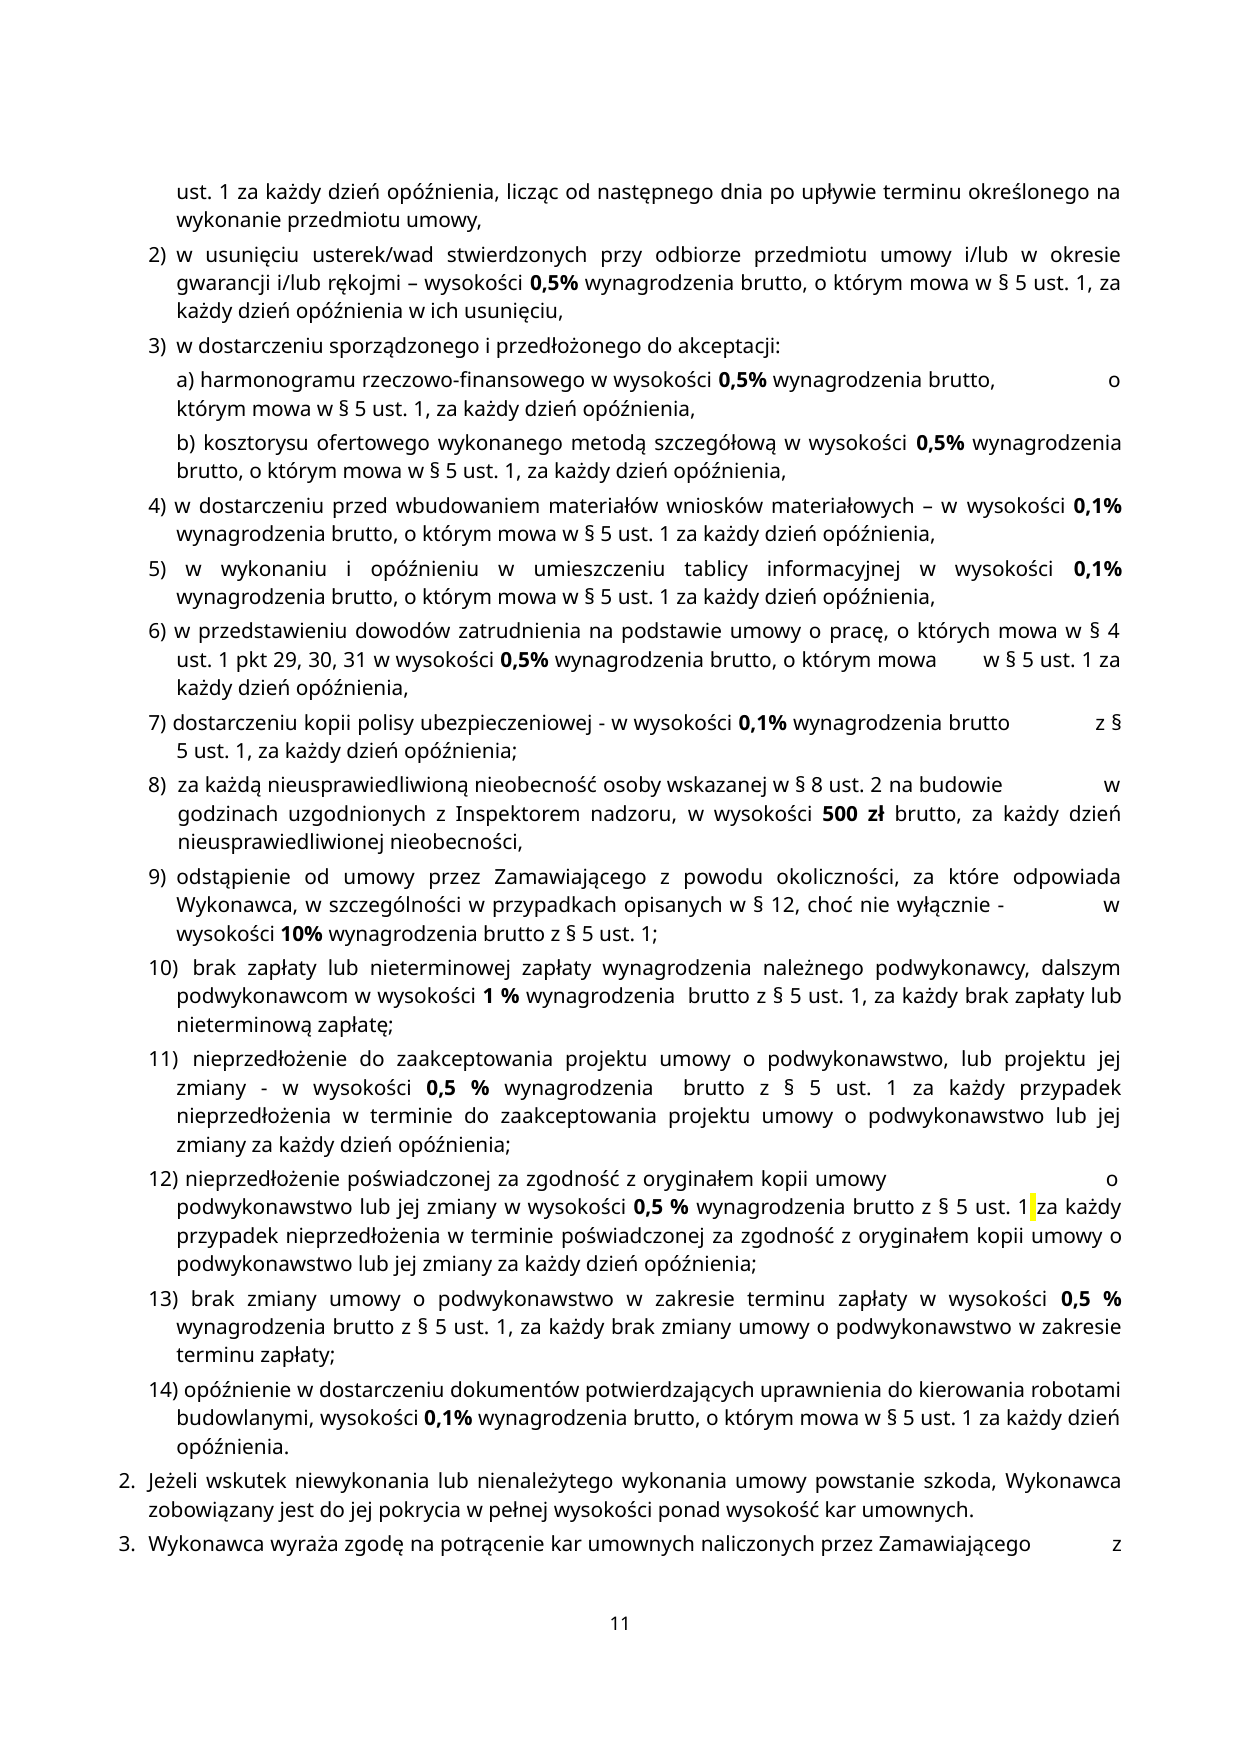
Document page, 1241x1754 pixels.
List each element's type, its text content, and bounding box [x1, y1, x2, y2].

text 5) w wykonaniu i opóźnieniu w umieszczeniu tablicy informacyjnej w wysokości 0,1% wynagrodzenia brutto, o którym mowa w § 5 ust. 1 za każdy dzień opóźnienia, [148, 554, 1122, 611]
text 9) odstąpienie od umowy przez Zamawiającego z powodu okoliczności, za które odpowiada Wykonawca, w szczególności w przypadkach opisanych w § 12, choć nie wyłącznie - w wysokości 10% wynagrodzenia brutto z § 5 ust. 1; [148, 862, 1122, 947]
text 14) opóźnienie w dostarczeniu dokumentów potwierdzających uprawnienia do kierowania robotami budowlanymi, wysokości 0,1% wynagrodzenia brutto, o którym mowa w § 5 ust. 1 za każdy dzień opóźnienia. [148, 1375, 1122, 1460]
text 11) nieprzedłożenie do zaakceptowania projektu umowy o podwykonawstwo, lub projektu jej zmiany - w wysokości 0,5 % wynagrodzenia brutto z § 5 ust. 1 za każdy przypadek nieprzedłożenia w terminie do zaakceptowania projektu umowy o podwykonawstwo lub jej zmiany za każdy dzień opóźnienia; [148, 1044, 1122, 1158]
text 8) za każdą nieusprawiedliwioną nieobecność osoby wskazanej w § 8 ust. 2 na budowie w godzinach uzgodnionych z Inspektorem nadzoru, w wysokości 500 zł brutto, za każdy dzień nieusprawiedliwionej nieobecności, [148, 771, 1122, 856]
text 7) dostarczeniu kopii polisy ubezpieczeniowej - w wysokości 0,1% wynagrodzenia brutto z § 5 ust. 1, za każdy dzień opóźnienia; [148, 708, 1122, 765]
text 4) w dostarczeniu przed wbudowaniem materiałów wniosków materiałowych – w wysokości 0,1% wynagrodzenia brutto, o którym mowa w § 5 ust. 1 za każdy dzień opóźnienia, [148, 491, 1122, 548]
text 12) nieprzedłożenie poświadczonej za zgodność z oryginałem kopii umowy o podwykonawstwo lub jej zmiany w wysokości 0,5 % wynagrodzenia brutto z § 5 ust. 1 za każdy przypadek nieprzedłożenia w terminie poświadczonej za zgodność z oryginałem kopii umowy o podwykonawstwo lub jej zmiany za każdy dzień opóźnienia; [148, 1164, 1122, 1278]
text 3. Wykonawca wyraża zgodę na potrącenie kar umownych naliczonych przez Zamawiającego z [118, 1529, 1122, 1557]
text b) kosztorysu ofertowego wykonanego metodą szczegółową w wysokości 0,5% wynagrodzenia brutto, o którym mowa w § 5 ust. 1, za każdy dzień opóźnienia, [148, 428, 1122, 485]
text 10) brak zapłaty lub nieterminowej zapłaty wynagrodzenia należnego podwykonawcy, dalszym podwykonawcom w wysokości 1 % wynagrodzenia brutto z § 5 ust. 1, za każdy brak zapłaty lub nieterminową zapłatę; [148, 953, 1122, 1038]
text a) harmonogramu rzeczowo-finansowego w wysokości 0,5% wynagrodzenia brutto, o którym mowa w § 5 ust. 1, za każdy dzień opóźnienia, [148, 365, 1122, 422]
text ust. 1 za każdy dzień opóźnienia, licząc od następnego dnia po upływie terminu określonego na wykonanie przedmiotu umowy, [148, 177, 1122, 234]
text 3) w dostarczeniu sporządzonego i przedłożonego do akceptacji: [148, 331, 1122, 359]
text 2. Jeżeli wskutek niewykonania lub nienależytego wykonania umowy powstanie szkoda, Wykonawca zobowiązany jest do jej pokrycia w pełnej wysokości ponad wysokość kar umownych. [118, 1466, 1122, 1523]
text 13) brak zmiany umowy o podwykonawstwo w zakresie terminu zapłaty w wysokości 0,5 % wynagrodzenia brutto z § 5 ust. 1, za każdy brak zmiany umowy o podwykonawstwo w zakresie terminu zapłaty; [148, 1284, 1122, 1369]
text 6) w przedstawieniu dowodów zatrudnienia na podstawie umowy o pracę, o których mowa w § 4 ust. 1 pkt 29, 30, 31 w wysokości 0,5% wynagrodzenia brutto, o którym mowa w § 5 ust. 1 za każdy dzień opóźnienia, [148, 617, 1122, 702]
text 2) w usunięciu usterek/wad stwierdzonych przy odbiorze przedmiotu umowy i/lub w okresie gwarancji i/lub rękojmi – wysokości 0,5% wynagrodzenia brutto, o którym mowa w § 5 ust. 1, za każdy dzień opóźnienia w ich usunięciu, [148, 240, 1122, 325]
